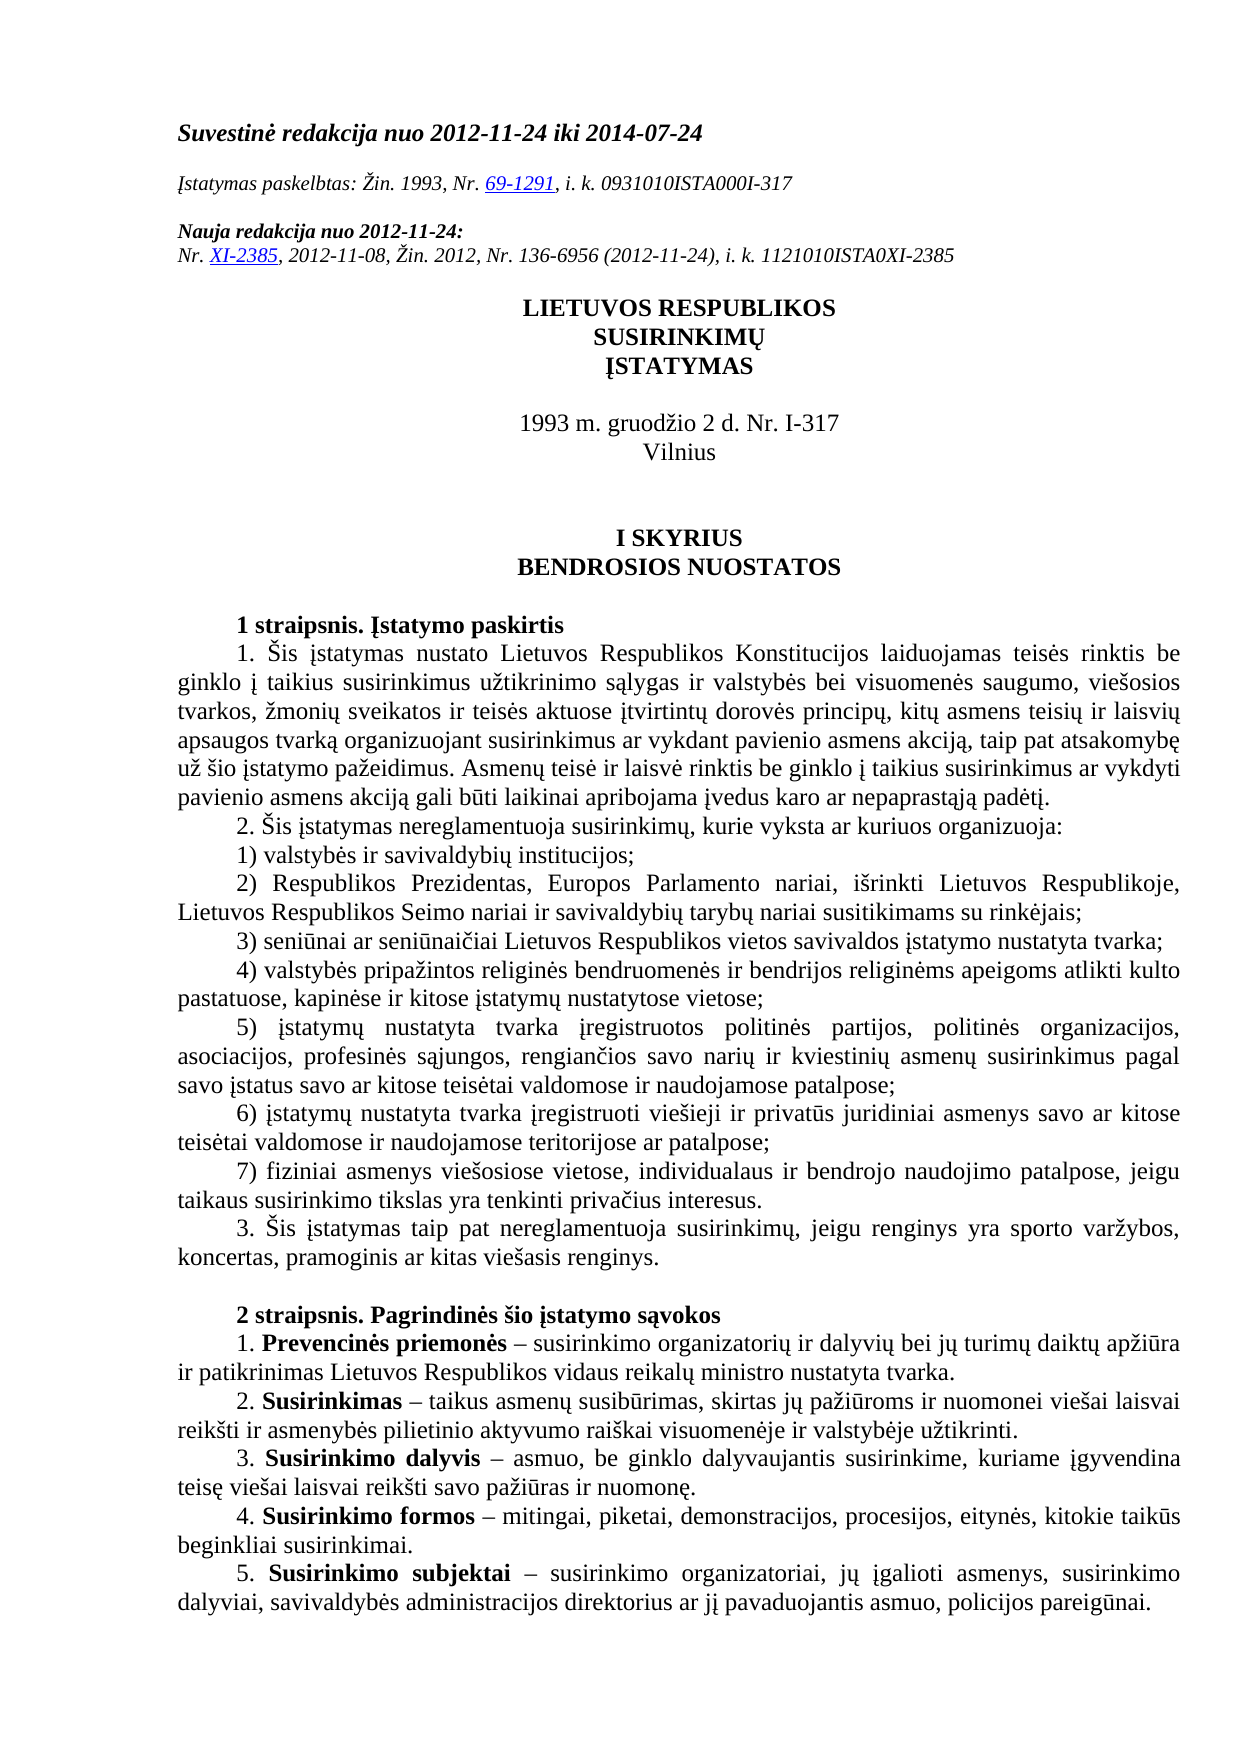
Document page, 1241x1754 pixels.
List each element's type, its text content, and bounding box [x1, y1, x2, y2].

text 2. Susirinkimas – taikus asmenų susibūrimas, skirtas jų pažiūroms ir nuomonei viešai laisvai reikšti ir asmenybės pilietinio aktyvumo raiškai visuomenėje ir valstybėje užtikrinti. [177, 1386, 1181, 1443]
text 1) valstybės ir savivaldybių institucijos; [177, 840, 1181, 868]
text 6) įstatymų nustatyta tvarka įregistruoti viešieji ir privatūs juridiniai asmenys savo ar kitose teisėtai valdomose ir naudojamose teritorijose ar patalpose; [177, 1098, 1181, 1156]
text 1. Šis įstatymas nustato Lietuvos Respublikos Konstitucijos laiduojamas teisės rinktis be ginklo į taikius susirinkimus užtikrinimo sąlygas ir valstybės bei visuomenės saugumo, viešosios tvarkos, žmonių sveikatos ir teisės aktuose įtvirtintų dorovės principų, kitų asmens teisių ir laisvių apsaugos tvarką organizuojant susirinkimus ar vykdant pavienio asmens akciją, taip pat atsakomybę už šio įstatymo pažeidimus. Asmenų teisė ir laisvė rinktis be ginklo į taikius susirinkimus ar vykdyti pavienio asmens akciją gali būti laikinai apribojama įvedus karo ar nepaprastąją padėtį. [177, 638, 1181, 811]
text 3. Šis įstatymas taip pat nereglamentuoja susirinkimų, jeigu renginys yra sporto varžybos, koncertas, pramoginis ar kitas viešasis renginys. [177, 1213, 1181, 1271]
text 7) fiziniai asmenys viešosiose vietose, individualaus ir bendrojo naudojimo patalpose, jeigu taikaus susirinkimo tikslas yra tenkinti privačius interesus. [177, 1156, 1181, 1213]
text Nauja redakcija nuo 2012-11-24: [177, 219, 1181, 243]
text Vilnius [177, 437, 1181, 466]
text 3. Susirinkimo dalyvis – asmuo, be ginklo dalyvaujantis susirinkime, kuriame įgyvendina teisę viešai laisvai reikšti savo pažiūras ir nuomonę. [177, 1443, 1181, 1501]
text ĮSTATYMAS [177, 351, 1181, 380]
text 2. Šis įstatymas nereglamentuoja susirinkimų, kurie vyksta ar kuriuos organizuoja: [177, 811, 1181, 840]
text SUSIRINKIMŲ [177, 322, 1181, 351]
text Įstatymas paskelbtas: Žin. 1993, Nr. 69-1291, i. k. 0931010ISTA000I-317 [177, 171, 1181, 195]
text BENDROSIOS NUOSTATOS [177, 552, 1181, 581]
text 2 straipsnis. Pagrindinės šio įstatymo sąvokos [177, 1300, 1181, 1328]
text LIETUVOS RESPUBLIKOS [177, 293, 1181, 322]
text 1993 m. gruodžio 2 d. Nr. I-317 [177, 408, 1181, 437]
text 1 straipsnis. Įstatymo paskirtis [177, 610, 1181, 638]
text 4) valstybės pripažintos religinės bendruomenės ir bendrijos religinėms apeigoms atlikti kulto pastatuose, kapinėse ir kitose įstatymų nustatytose vietose; [177, 955, 1181, 1012]
text 5) įstatymų nustatyta tvarka įregistruotos politinės partijos, politinės organizacijos, asociacijos, profesinės sąjungos, rengiančios savo narių ir kviestinių asmenų susirinkimus pagal savo įstatus savo ar kitose teisėtai valdomose ir naudojamose patalpose; [177, 1012, 1181, 1098]
text Suvestinė redakcija nuo 2012-11-24 iki 2014-07-24 [177, 118, 1181, 147]
text 5. Susirinkimo subjektai – susirinkimo organizatoriai, jų įgalioti asmenys, susirinkimo dalyviai, savivaldybės administracijos direktorius ar jį pavaduojantis asmuo, policijos pareigūnai. [177, 1558, 1181, 1616]
text Nr. XI-2385, 2012-11-08, Žin. 2012, Nr. 136-6956 (2012-11-24), i. k. 1121010ISTA0XI-2385 [177, 243, 1181, 267]
text 1. Prevencinės priemonės – susirinkimo organizatorių ir dalyvių bei jų turimų daiktų apžiūra ir patikrinimas Lietuvos Respublikos vidaus reikalų ministro nustatyta tvarka. [177, 1328, 1181, 1386]
text 2) Respublikos Prezidentas, Europos Parlamento nariai, išrinkti Lietuvos Respublikoje, Lietuvos Respublikos Seimo nariai ir savivaldybių tarybų nariai susitikimams su rinkėjais; [177, 868, 1181, 926]
text 3) seniūnai ar seniūnaičiai Lietuvos Respublikos vietos savivaldos įstatymo nustatyta tvarka; [177, 926, 1181, 955]
text 4. Susirinkimo formos – mitingai, piketai, demonstracijos, procesijos, eitynės, kitokie taikūs beginkliai susirinkimai. [177, 1501, 1181, 1558]
text I SKYRIUS [177, 523, 1181, 552]
